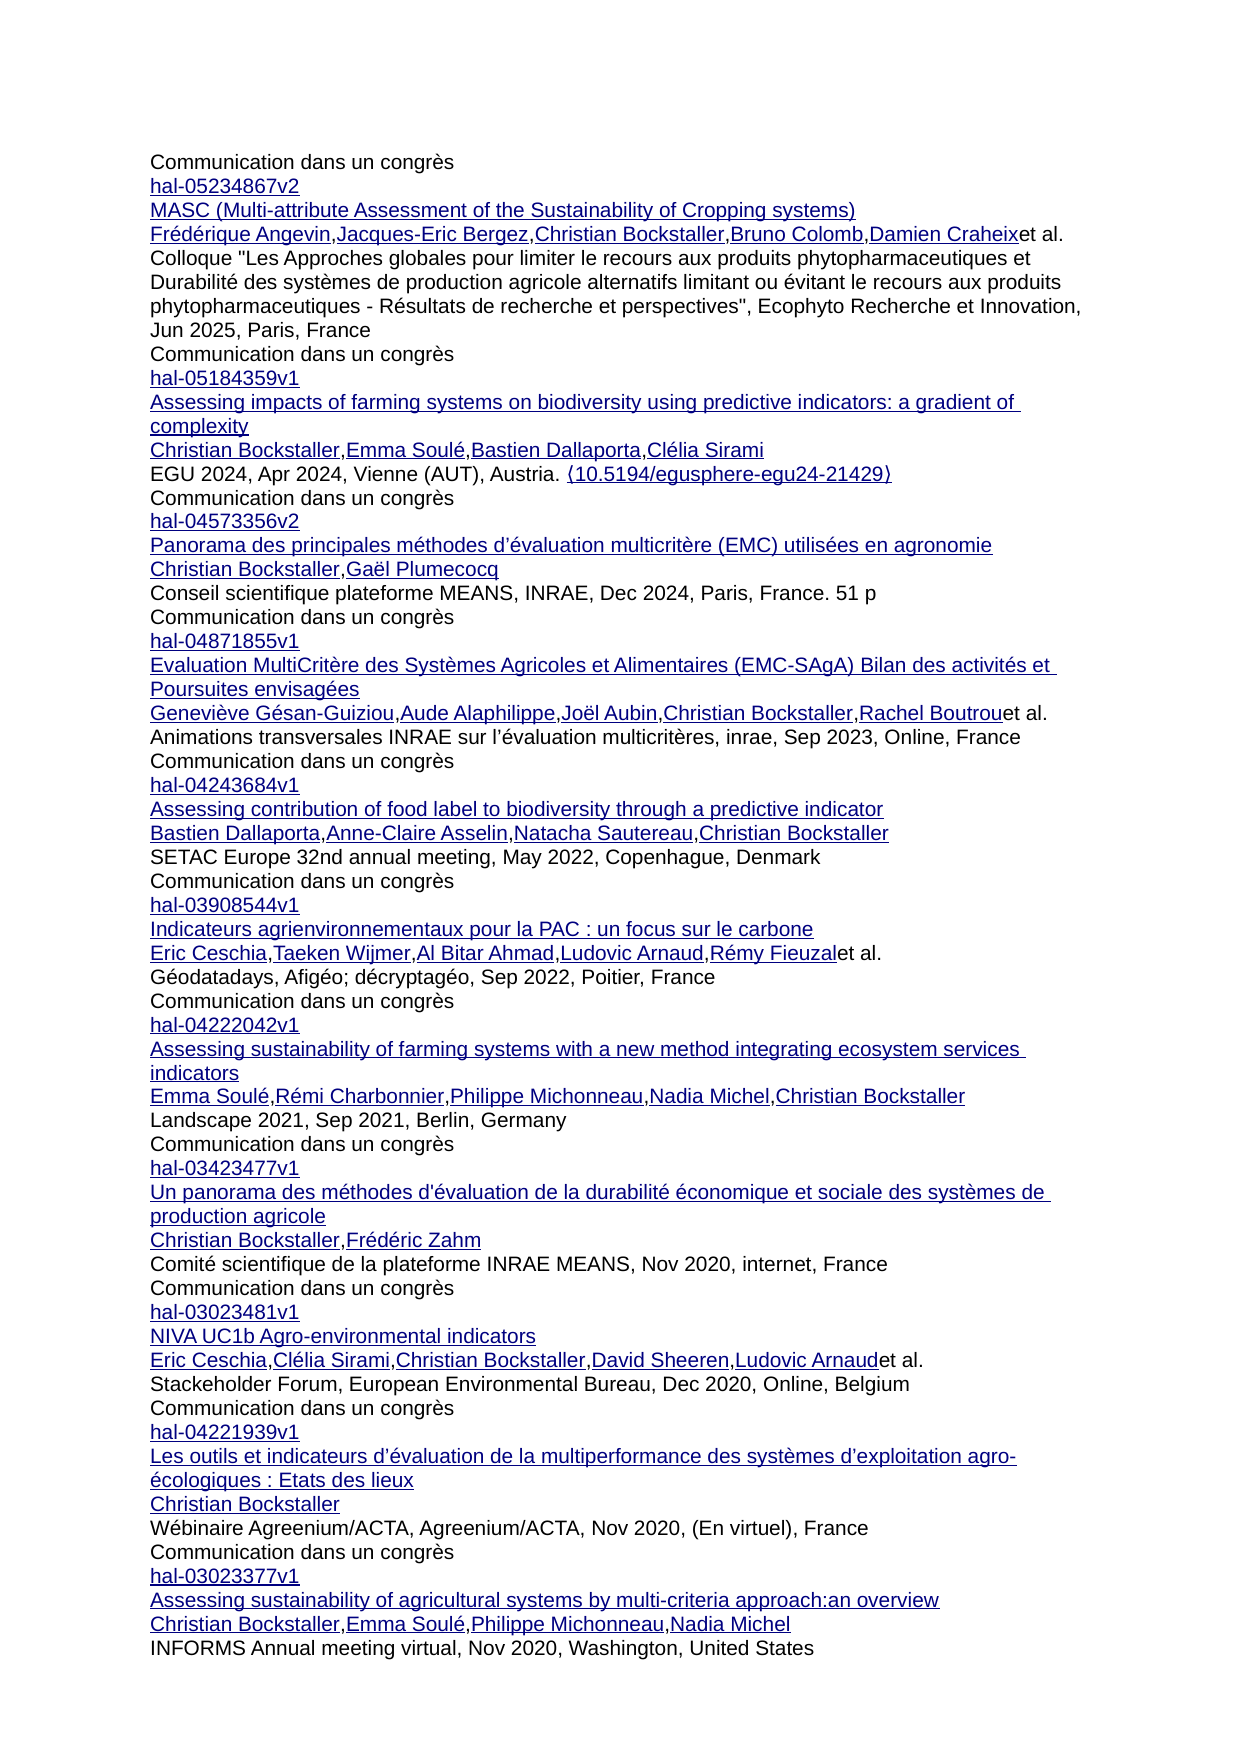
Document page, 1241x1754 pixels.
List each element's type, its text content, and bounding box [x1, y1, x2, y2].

table_cell NIVA UC1b Agro-environmental indicators Eric Ceschia,Clélia Sirami,Christian Bockstaller,David Sheeren,Ludovic Arnaudet al. Stackeholder Forum, European Environmental Bureau, Dec 2020, Online, Belgium Communication dans un congrès hal-04221939v1 [150, 1324, 1090, 1444]
table_cell Un panorama des méthodes d'évaluation de la durabilité économique et sociale des systèmes de production agricole Christian Bockstaller,Frédéric Zahm Comité scientifique de la plateforme INRAE MEANS, Nov 2020, internet, France Communication dans un congrès hal-03023481v1 [150, 1180, 1090, 1324]
table_cell Evaluation MultiCritère des Systèmes Agricoles et Alimentaires (EMC-SAgA) Bilan des activités et Poursuites envisagées Geneviève Gésan-Guiziou,Aude Alaphilippe,Joël Aubin,Christian Bockstaller,Rachel Boutrouet al. Animations transversales INRAE sur l’évaluation multicritères, inrae, Sep 2023, Online, France Communication dans un congrès hal-04243684v1 [150, 653, 1090, 797]
table_cell Les outils et indicateurs d’évaluation de la multiperformance des systèmes d’exploitation agro-écologiques : Etats des lieux Christian Bockstaller Wébinaire Agreenium/ACTA, Agreenium/ACTA, Nov 2020, (En virtuel), France Communication dans un congrès hal-03023377v1 [150, 1444, 1090, 1587]
table_cell Communication dans un congrès hal-05234867v2 [150, 150, 1090, 198]
table_cell Indicateurs agrienvironnementaux pour la PAC : un focus sur le carbone Eric Ceschia,Taeken Wijmer,Al Bitar Ahmad,Ludovic Arnaud,Rémy Fieuzalet al. Géodatadays, Afigéo; décryptagéo, Sep 2022, Poitier, France Communication dans un congrès hal-04222042v1 [150, 917, 1090, 1036]
table_cell Assessing sustainability of farming systems with a new method integrating ecosystem services indicators Emma Soulé,Rémi Charbonnier,Philippe Michonneau,Nadia Michel,Christian Bockstaller Landscape 2021, Sep 2021, Berlin, Germany Communication dans un congrès hal-03423477v1 [150, 1036, 1090, 1180]
table_cell Assessing sustainability of agricultural systems by multi-criteria approach:an overview Christian Bockstaller,Emma Soulé,Philippe Michonneau,Nadia Michel INFORMS Annual meeting virtual, Nov 2020, Washington, United States [150, 1588, 1090, 1659]
table_cell Assessing contribution of food label to biodiversity through a predictive indicator Bastien Dallaporta,Anne-Claire Asselin,Natacha Sautereau,Christian Bockstaller SETAC Europe 32nd annual meeting, May 2022, Copenhague, Denmark Communication dans un congrès hal-03908544v1 [150, 797, 1090, 917]
table_cell MASC (Multi-attribute Assessment of the Sustainability of Cropping systems) Frédérique Angevin,Jacques-Eric Bergez,Christian Bockstaller,Bruno Colomb,Damien Craheixet al. Colloque "Les Approches globales pour limiter le recours aux produits phytopharmaceutiques et Durabilité des systèmes de production agricole alternatifs limitant ou évitant le recours aux produits phytopharmaceutiques - Résultats de recherche et perspectives", Ecophyto Recherche et Innovation, Jun 2025, Paris, France Communication dans un congrès hal-05184359v1 [150, 198, 1090, 389]
table_cell Panorama des principales méthodes d’évaluation multicritère (EMC) utilisées en agronomie Christian Bockstaller,Gaël Plumecocq Conseil scientifique plateforme MEANS, INRAE, Dec 2024, Paris, France. 51 p Communication dans un congrès hal-04871855v1 [150, 533, 1090, 653]
table_cell Assessing impacts of farming systems on biodiversity using predictive indicators: a gradient of complexity Christian Bockstaller,Emma Soulé,Bastien Dallaporta,Clélia Sirami EGU 2024, Apr 2024, Vienne (AUT), Austria. ⟨10.5194/egusphere-egu24-21429⟩ Communication dans un congrès hal-04573356v2 [150, 390, 1090, 533]
